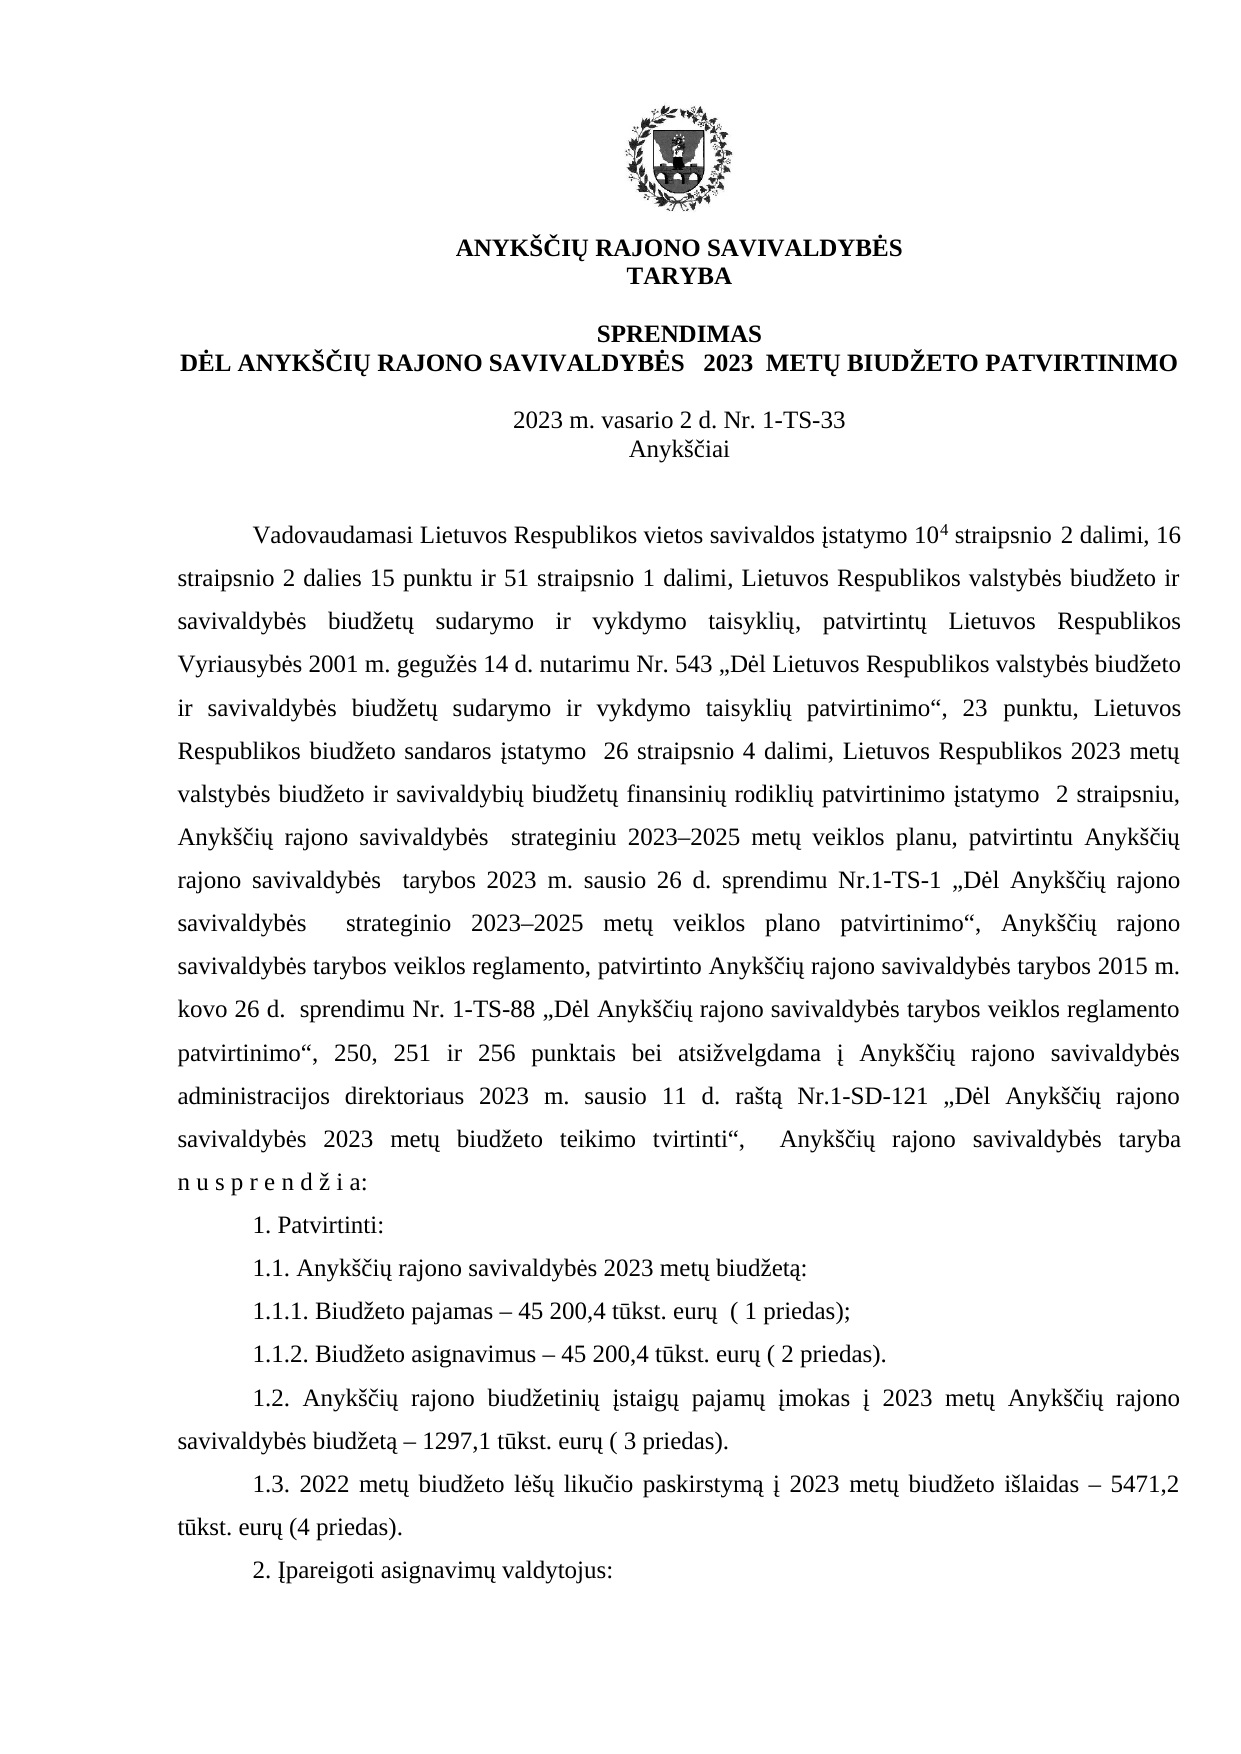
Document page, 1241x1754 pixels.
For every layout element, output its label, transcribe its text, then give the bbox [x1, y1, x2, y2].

text ANYKŠČIŲ RAJONO SAVIVALDYBĖS [177, 233, 1181, 261]
text DĖl Anykščių rajono savivaldybės 2023 METŲ biudžeto patvirtinimo [177, 348, 1181, 376]
text 2023 m. vasario 2 d. Nr. 1-TS-33 [177, 405, 1181, 434]
text 1.2. Anykščių rajono biudžetinių įstaigų pajamų įmokas į 2023 metų Anykščių rajono savivaldybės biudžetą – 1297,1 tūkst. eurų ( 3 priedas). [177, 1383, 1181, 1454]
text Vadovaudamasi Lietuvos Respublikos vietos savivaldos įstatymo 104 straipsnio 2 dalimi, 16 straipsnio 2 dalies 15 punktu ir 51 straipsnio 1 dalimi, Lietuvos Respublikos valstybės biudžeto ir savivaldybės biudžetų sudarymo ir vykdymo taisyklių, patvirtintų Lietuvos Respublikos Vyriausybės 2001 m. gegužės 14 d. nutarimu Nr. 543 „Dėl Lietuvos Respublikos valstybės biudžeto ir savivaldybės biudžetų sudarymo ir vykdymo taisyklių patvirtinimo“, 23 punktu, Lietuvos Respublikos biudžeto sandaros įstatymo 26 straipsnio 4 dalimi, Lietuvos Respublikos 2023 metų valstybės biudžeto ir savivaldybių biudžetų finansinių rodiklių patvirtinimo įstatymo 2 straipsniu, Anykščių rajono savivaldybės strateginiu 2023–2025 metų veiklos planu, patvirtintu Anykščių rajono savivaldybės tarybos 2023 m. sausio 26 d. sprendimu Nr.1-TS-1 „Dėl Anykščių rajono savivaldybės strateginio 2023–2025 metų veiklos plano patvirtinimo“, Anykščių rajono savivaldybės tarybos veiklos reglamento, patvirtinto Anykščių rajono savivaldybės tarybos 2015 m. kovo 26 d. sprendimu Nr. 1-TS-88 „Dėl Anykščių rajono savivaldybės tarybos veiklos reglamento patvirtinimo“, 250, 251 ir 256 punktais bei atsižvelgdama į Anykščių rajono savivaldybės administracijos direktoriaus 2023 m. sausio 11 d. raštą Nr.1-SD-121 „Dėl Anykščių rajono savivaldybės 2023 metų biudžeto teikimo tvirtinti“, Anykščių rajono savivaldybės taryba n u s p r e n d ž i a: [177, 520, 1181, 1196]
text 1. Patvirtinti: [177, 1210, 1181, 1239]
text 2. Įpareigoti asignavimų valdytojus: [177, 1555, 1181, 1584]
text 1.3. 2022 metų biudžeto lėšų likučio paskirstymą į 2023 metų biudžeto išlaidas – 5471,2 tūkst. eurų (4 priedas). [177, 1469, 1181, 1541]
text 1.1.2. Biudžeto asignavimus – 45 200,4 tūkst. eurų ( 2 priedas). [177, 1339, 1181, 1368]
text TARYBA [177, 261, 1181, 290]
text SPRENDIMAS [177, 319, 1181, 348]
text 1.1.1. Biudžeto pajamas – 45 200,4 tūkst. eurų ( 1 priedas); [177, 1296, 1181, 1325]
text Anykščiai [177, 434, 1181, 463]
text 1.1. Anykščių rajono savivaldybės 2023 metų biudžetą: [177, 1253, 1181, 1282]
